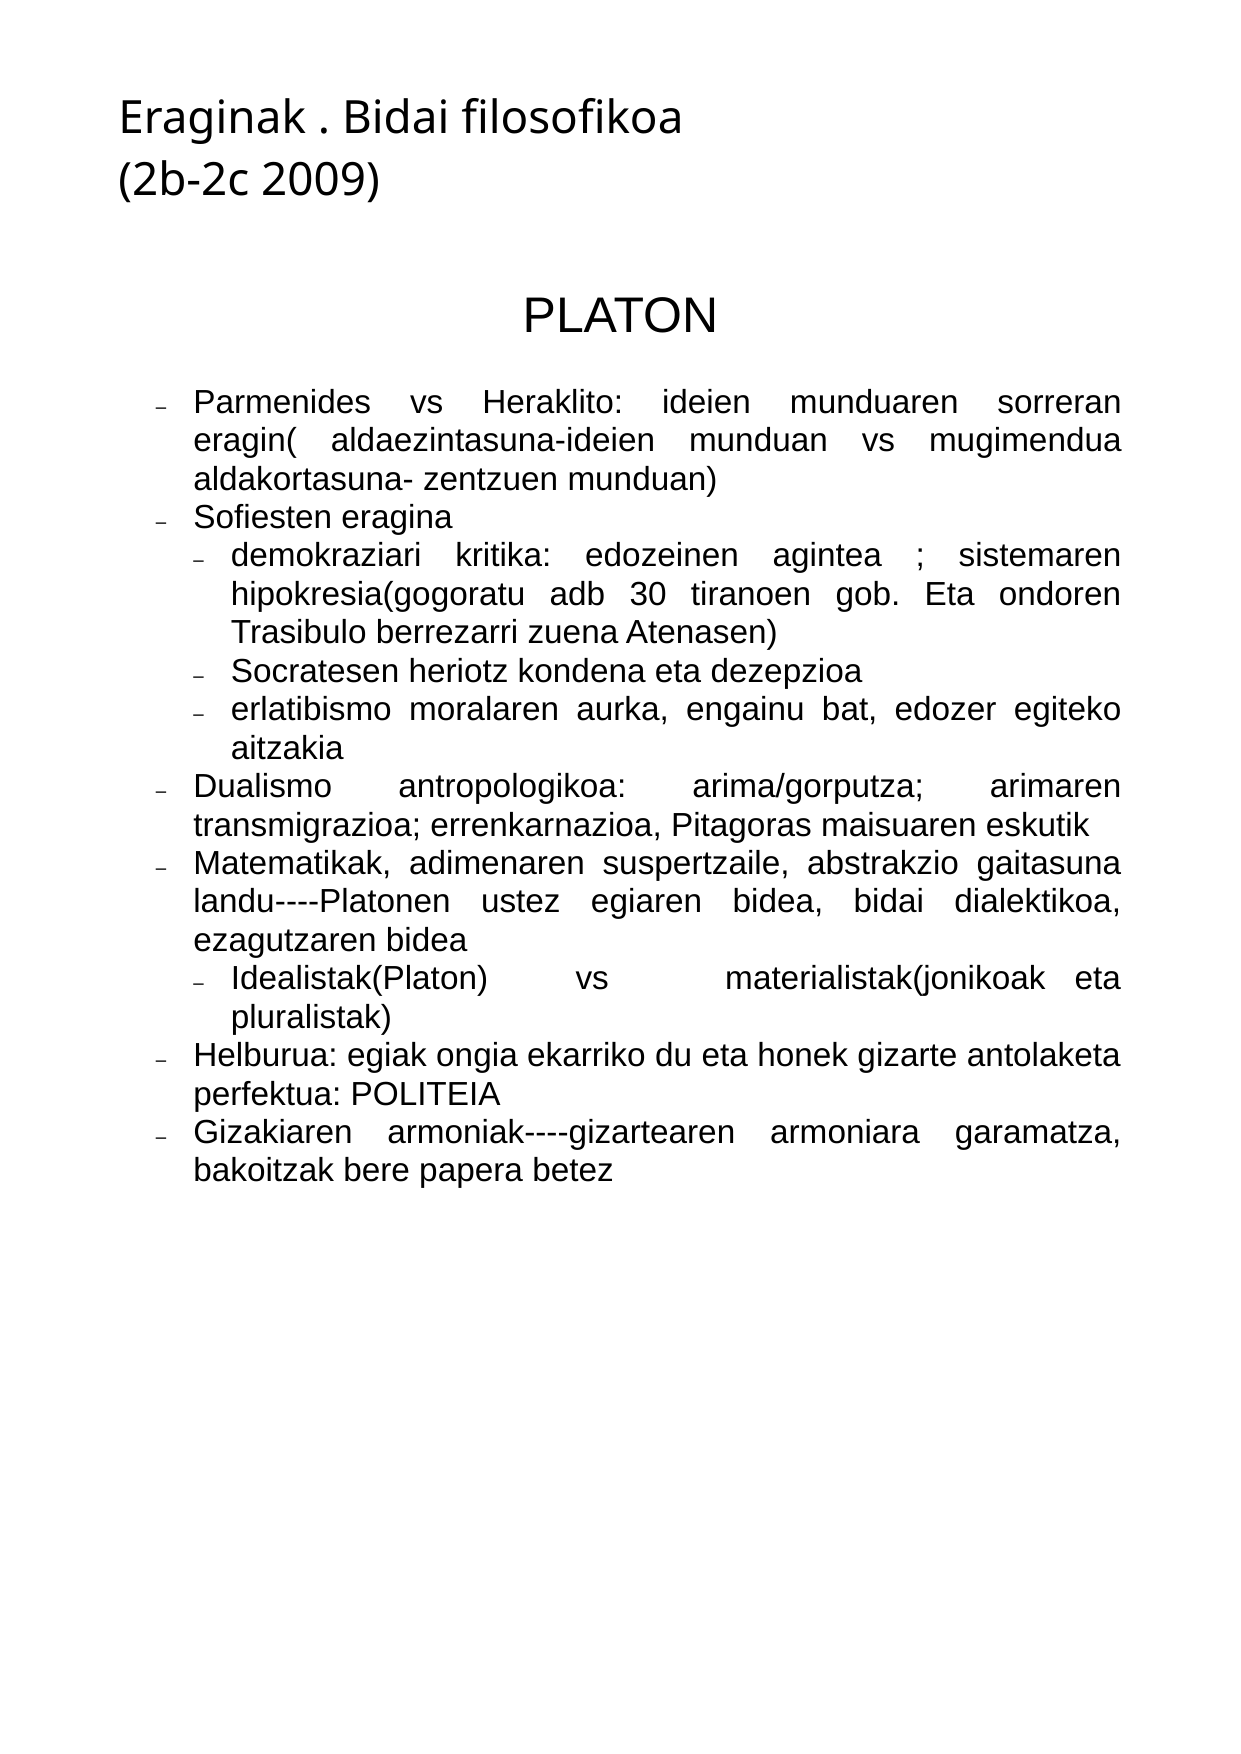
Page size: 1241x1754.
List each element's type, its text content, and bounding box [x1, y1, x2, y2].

list erlatibismo moralaren aurka, engainu bat, edozer egiteko aitzakia [193, 689, 1122, 766]
text (2b-2c 2009) [118, 147, 1122, 209]
text PLATON [118, 286, 1122, 343]
list Sofiesten eragina [156, 497, 1122, 536]
list Matematikak, adimenaren suspertzaile, abstrakzio gaitasuna landu----Platonen ustez egiaren bidea, bidai dialektikoa, ezagutzaren bidea [156, 843, 1122, 958]
list demokraziari kritika: edozeinen agintea ; sistemaren hipokresia(gogoratu adb 30 tiranoen gob. Eta ondoren Trasibulo berrezarri zuena Atenasen) [193, 536, 1122, 651]
list Gizakiaren armoniak----gizartearen armoniara garamatza, bakoitzak bere papera betez [156, 1112, 1122, 1189]
list Helburua: egiak ongia ekarriko du eta honek gizarte antolaketa perfektua: POLITEIA [156, 1035, 1122, 1112]
list Dualismo antropologikoa: arima/gorputza; arimaren transmigrazioa; errenkarnazioa, Pitagoras maisuaren eskutik [156, 766, 1122, 843]
list Parmenides vs Heraklito: ideien munduaren sorreran eragin( aldaezintasuna-ideien munduan vs mugimendua aldakortasuna- zentzuen munduan) [156, 382, 1122, 497]
text Eraginak . Bidai filosofikoa [118, 84, 1122, 147]
list Idealistak(Platon) vs materialistak(jonikoak eta pluralistak) [193, 958, 1122, 1035]
list Socratesen heriotz kondena eta dezepzioa [193, 651, 1122, 689]
